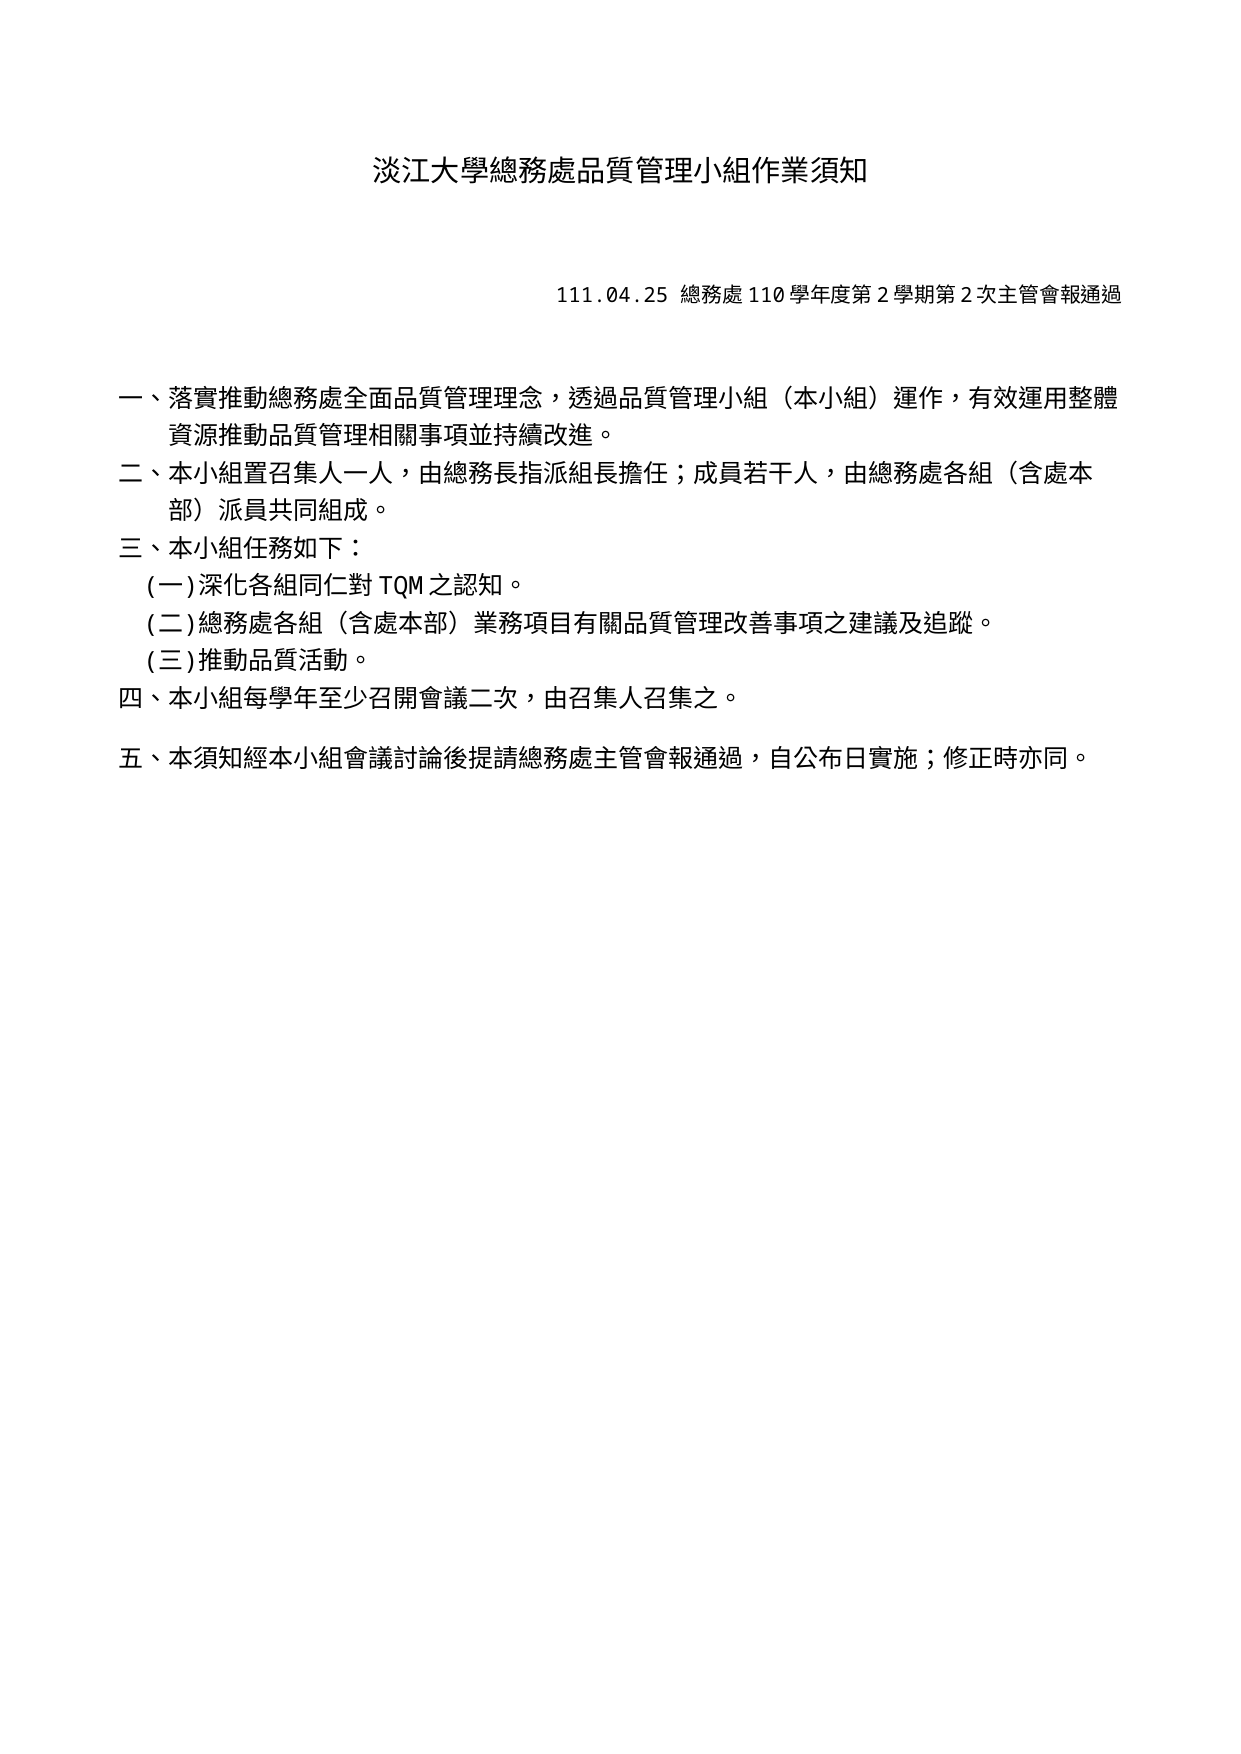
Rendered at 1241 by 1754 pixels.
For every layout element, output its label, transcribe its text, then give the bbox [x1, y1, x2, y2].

text 111.04.25 總務處110學年度第2學期第2次主管會報通過 [118, 252, 1122, 314]
text 五、本須知經本小組會議討論後提請總務處主管會報通過，自公布日實施；修正時亦同。 [118, 714, 1122, 777]
text 二、本小組置召集人一人，由總務長指派組長擔任；成員若干人，由總務處各組（含處本部）派員共同組成。 [118, 452, 1122, 527]
text (三)推動品質活動。 [143, 639, 1122, 677]
text 一、落實推動總務處全面品質管理理念，透過品質管理小組（本小組）運作，有效運用整體資源推動品質管理相關事項並持續改進。 [118, 377, 1122, 452]
text (二)總務處各組（含處本部）業務項目有關品質管理改善事項之建議及追蹤。 [143, 602, 1122, 639]
text 淡江大學總務處品質管理小組作業須知 [118, 127, 1122, 189]
text 三、本小組任務如下： [118, 527, 1115, 564]
text (一)深化各組同仁對TQM之認知。 [143, 564, 1122, 602]
text 四、本小組每學年至少召開會議二次，由召集人召集之。 [118, 677, 1130, 714]
